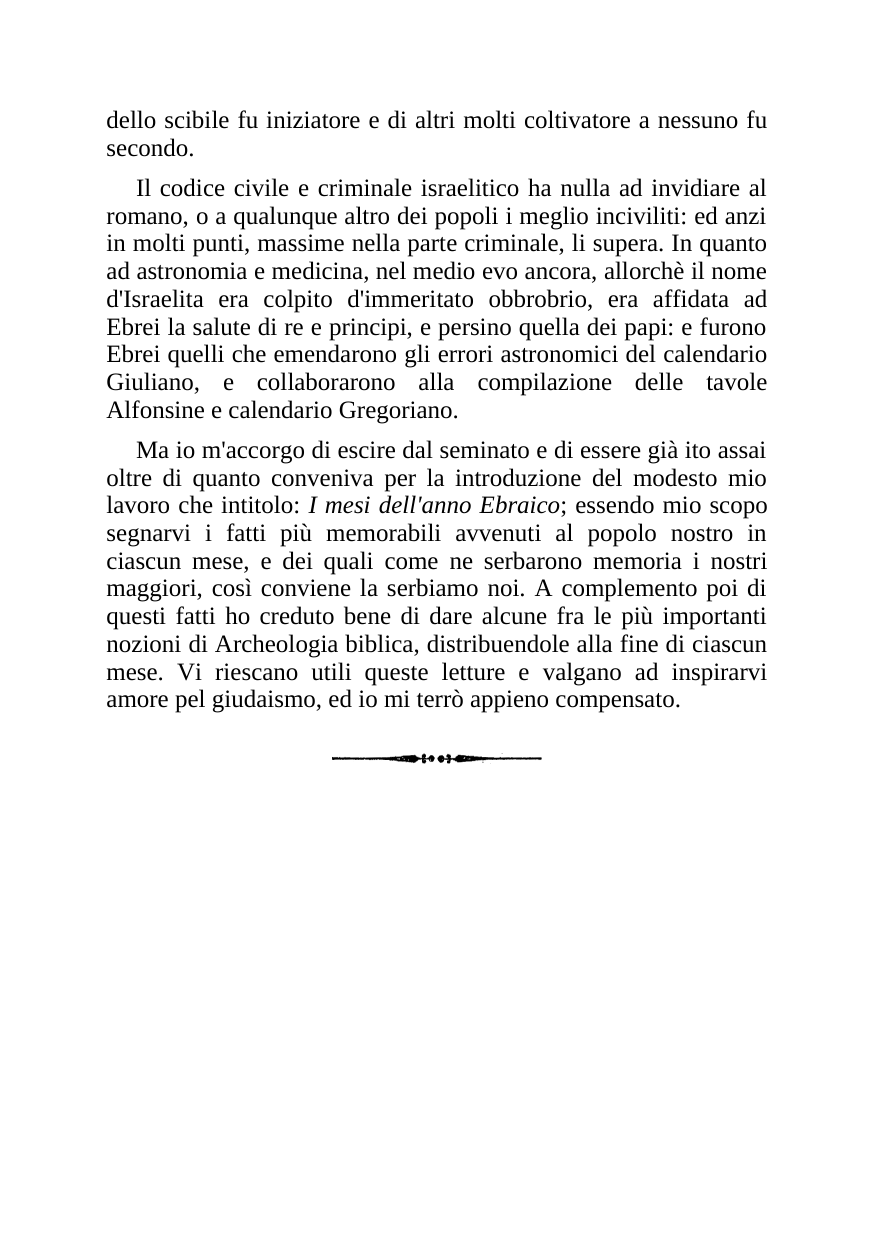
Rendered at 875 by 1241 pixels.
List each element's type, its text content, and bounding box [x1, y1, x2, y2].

text Il codice civile e criminale israelitico ha nulla ad invidiare al romano, o a qualunque altro dei popoli i meglio inciviliti: ed anzi in molti punti, massime nella parte criminale, li supera. In quanto ad astronomia e medicina, nel medio evo ancora, allorchè il nome d'Israelita era colpito d'immeritato obbrobrio, era affidata ad Ebrei la salute di re e principi, e persino quella dei papi: e furono Ebrei quelli che emendarono gli errori astronomici del calendario Giuliano, e collaborarono alla compilazione delle tavole Alfonsine e calendario Gregoriano. [106, 174, 768, 423]
picture [332, 753, 542, 764]
text dello scibile fu iniziatore e di altri molti coltivatore a nessuno fu secondo. [106, 106, 768, 162]
text Ma io m'accorgo di escire dal seminato e di essere già ito assai oltre di quanto conveniva per la introduzione del modesto mio lavoro che intitolo: I mesi dell'anno Ebraico; essendo mio scopo segnarvi i fatti più memorabili avvenuti al popolo nostro in ciascun mese, e dei quali come ne serbarono memoria i nostri maggiori, così conviene la serbiamo noi. A complemento poi di questi fatti ho creduto bene di dare alcune fra le più importanti nozioni di Archeologia biblica, distribuendole alla fine di ciascun mese. Vi riescano utili queste letture e valgano ad inspirarvi amore pel giudaismo, ed io mi terrò appieno compensato. [106, 436, 768, 713]
